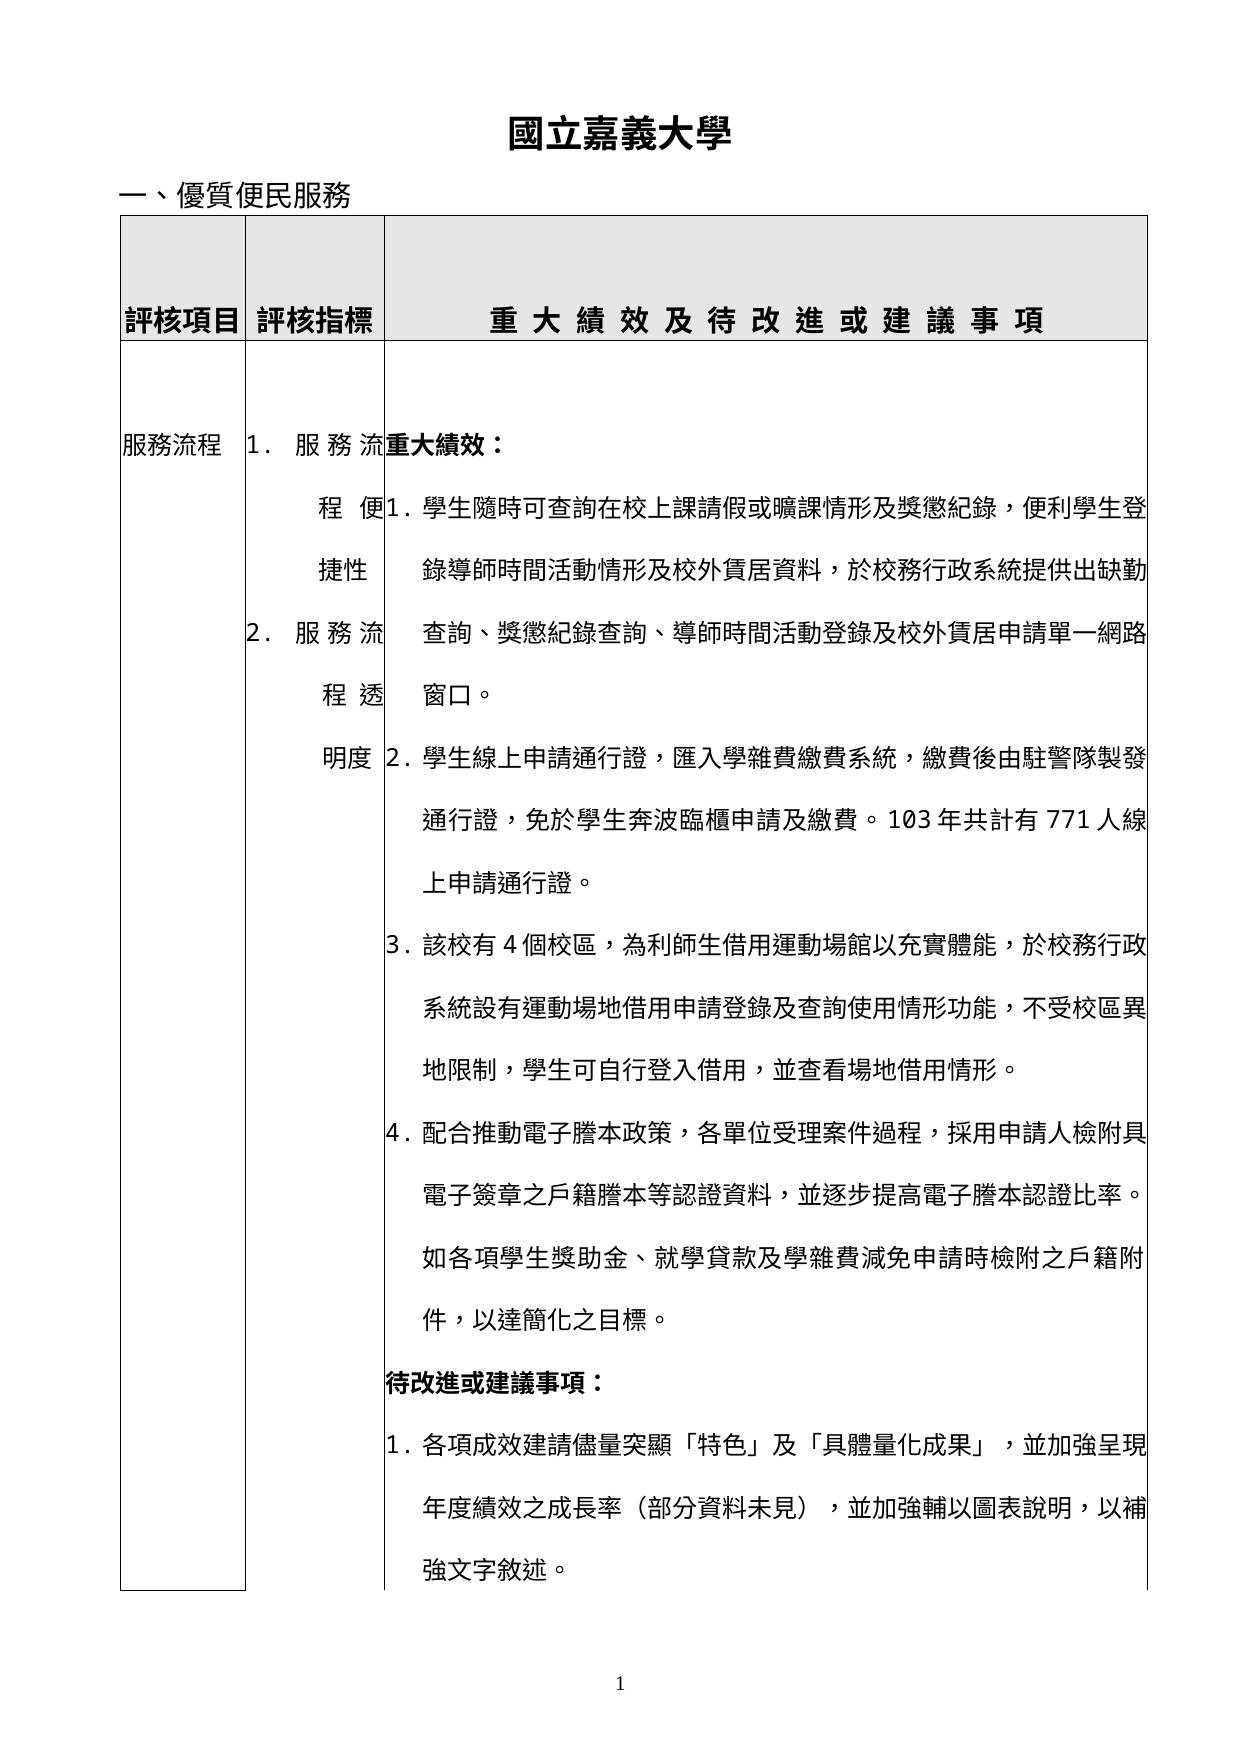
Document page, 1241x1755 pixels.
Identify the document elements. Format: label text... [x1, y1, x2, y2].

table_cell 重大績效： 學生隨時可查詢在校上課請假或曠課情形及獎懲紀錄，便利學生登錄導師時間活動情形及校外賃居資料，於校務行政系統提供出缺勤查詢、獎懲紀錄查詢、導師時間活動登錄及校外賃居申請單一網路窗口。 學生線上申請通行證，匯入學雜費繳費系統，繳費後由駐警隊製發通行證，免於學生奔波臨櫃申請及繳費。103年共計有771人線上申請通行證。 該校有4個校區，為利師生借用運動場館以充實體能，於校務行政系統設有運動場地借用申請登錄及查詢使用情形功能，不受校區異地限制，學生可自行登入借用，並查看場地借用情形。 配合推動電子謄本政策，各單位受理案件過程，採用申請人檢附具電子簽章之戶籍謄本等認證資料，並逐步提高電子謄本認證比率。如各項學生獎助金、就學貸款及學雜費減免申請時檢附之戶籍附件，以達簡化之目標。 待改進或建議事項： 各項成效建請儘量突顯「特色」及「具體量化成果」，並加強呈現年度績效之成長率（部分資料未見），並加強輔以圖表說明，以補強文字敘述。 校長信箱及各單位信箱分列，其中僅有秘書室信箱列有案件進度查詢，建議應加以整合以利有效控管及提供查詢服務；另建議增加線上民眾陳情案件主動告知收件確認及逾期告知機制。 建議針對各項流程改善或創新作為，找出亮點及獨特性之聚焦呈現與描述。 [385, 341, 1147, 1590]
table_cell 服務流程便捷性 服務流程透明度 [246, 341, 384, 1590]
table_cell 服務流程 [121, 341, 245, 1590]
table_header 評核項目 [121, 216, 245, 340]
text 國立嘉義大學 [118, 90, 1122, 152]
text 一、優質便民服務 [118, 152, 1122, 215]
table_header 重 大 績 效 及 待 改 進 或 建 議 事 項 [385, 216, 1147, 340]
table_header 評核指標 [246, 216, 384, 340]
